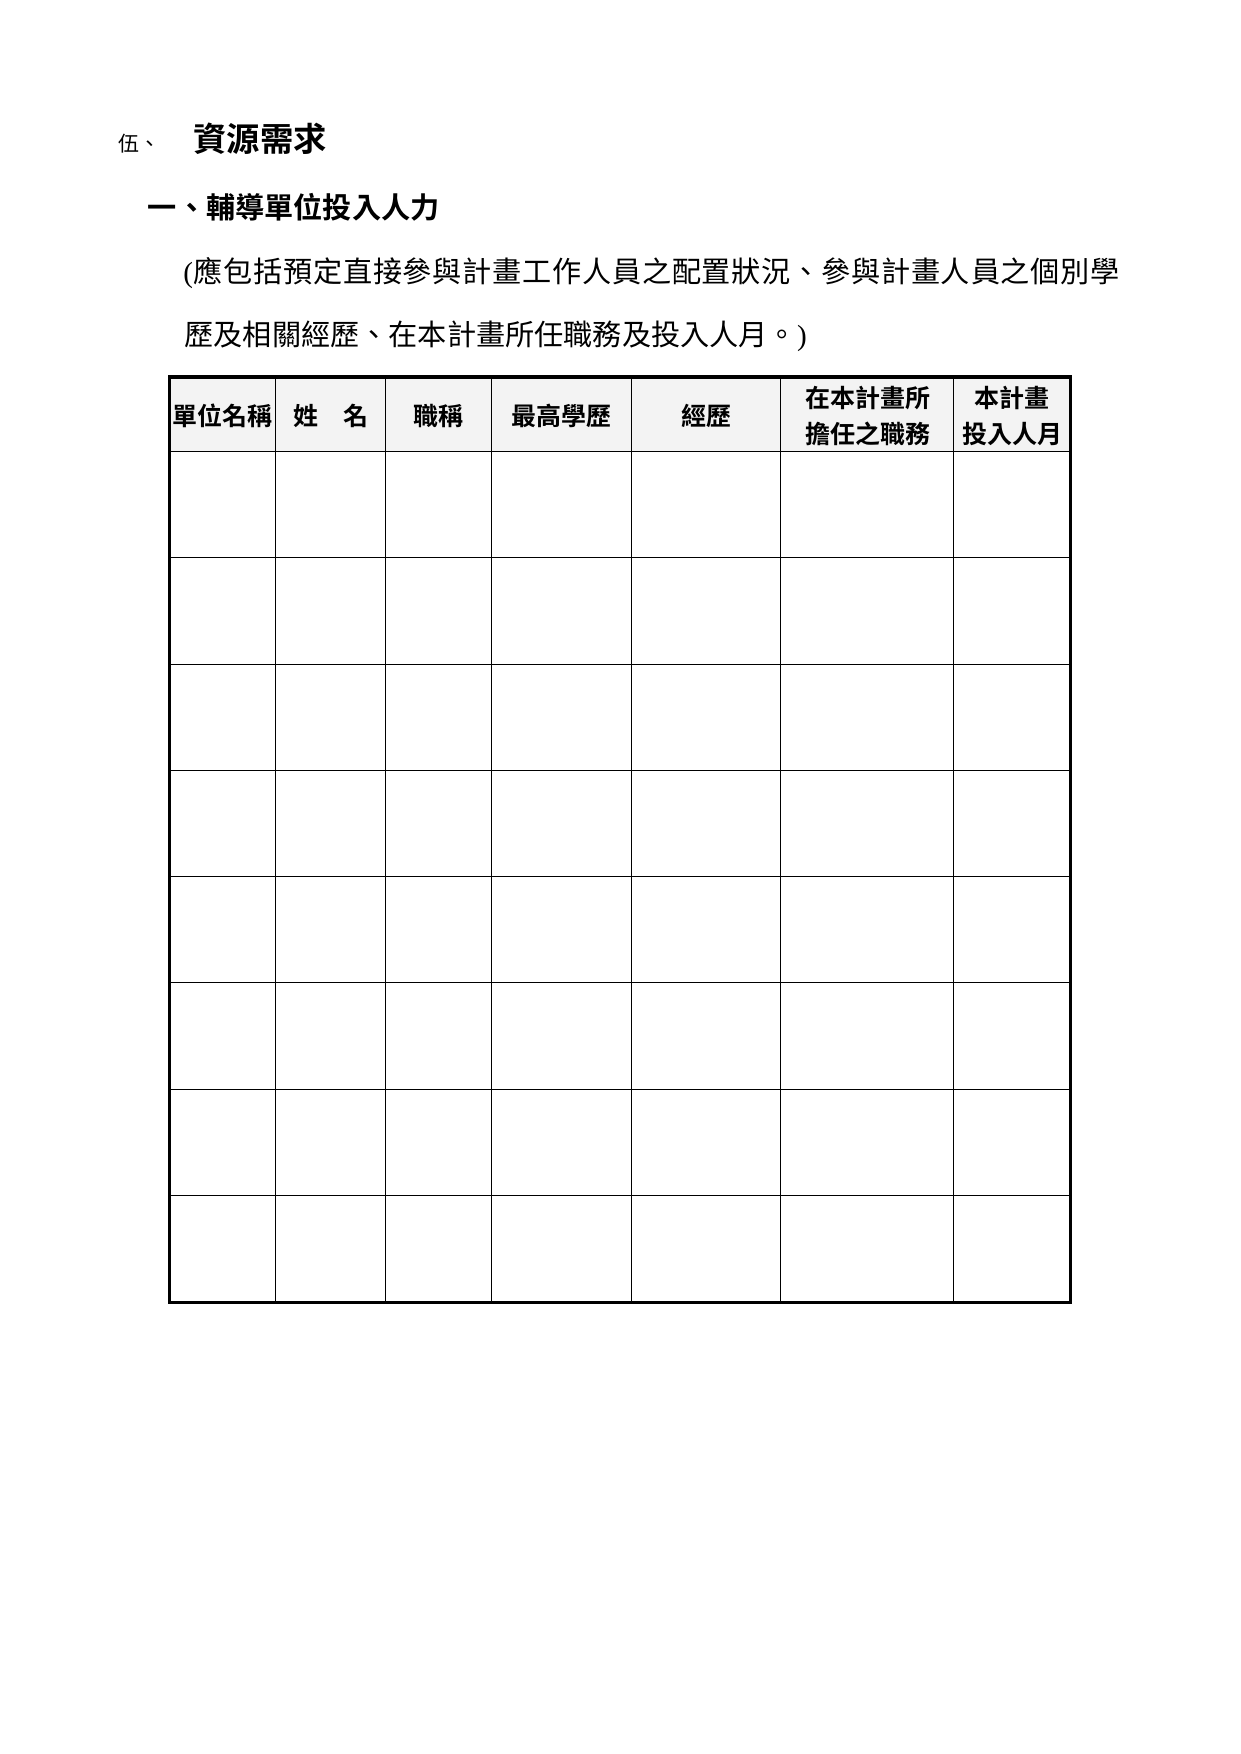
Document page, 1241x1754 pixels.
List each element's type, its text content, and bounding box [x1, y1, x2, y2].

table_cell [492, 877, 631, 982]
table_cell [781, 1090, 953, 1195]
table_cell [781, 665, 953, 770]
table_cell [386, 558, 491, 663]
table_cell [386, 1196, 491, 1301]
table_cell [276, 877, 385, 982]
table_cell [386, 771, 491, 876]
table_cell [492, 558, 631, 663]
table_cell [632, 983, 780, 1088]
table_cell [171, 1090, 275, 1195]
table_cell [276, 665, 385, 770]
table_cell [492, 1196, 631, 1301]
table_cell [632, 558, 780, 663]
table_cell [954, 1196, 1069, 1301]
table_cell [386, 665, 491, 770]
table_cell [781, 877, 953, 982]
table_cell [781, 452, 953, 557]
subtitle 一、輔導單位投入人力 [148, 185, 1122, 227]
table_cell [492, 1090, 631, 1195]
table_cell [781, 558, 953, 663]
table_header 單位名稱 [171, 379, 275, 451]
table_cell [954, 983, 1069, 1088]
table_header 在本計畫所 擔任之職務 [781, 379, 953, 451]
table_cell [276, 1196, 385, 1301]
table_cell [492, 771, 631, 876]
table_cell [171, 771, 275, 876]
table_cell [954, 665, 1069, 770]
table_cell [781, 983, 953, 1088]
table_cell [492, 983, 631, 1088]
table_cell [632, 1090, 780, 1195]
table_cell [171, 452, 275, 557]
table_cell [492, 665, 631, 770]
table_cell [492, 452, 631, 557]
table_cell [954, 452, 1069, 557]
table_cell [632, 1196, 780, 1301]
table_cell [386, 877, 491, 982]
table_cell [386, 452, 491, 557]
table_cell [954, 771, 1069, 876]
table_cell [781, 1196, 953, 1301]
table_cell [386, 983, 491, 1088]
table_cell [276, 1090, 385, 1195]
table_cell [632, 665, 780, 770]
table_cell [954, 558, 1069, 663]
table_cell [276, 983, 385, 1088]
table_header 經歷 [632, 379, 780, 451]
table_cell [386, 1090, 491, 1195]
table_header 本計畫 投入人月 [954, 379, 1069, 451]
table_cell [632, 771, 780, 876]
text (應包括預定直接參與計畫工作人員之配置狀況、參與計畫人員之個別學歷及相關經歷、在本計畫所任職務及投入人月。) [183, 248, 1122, 354]
table_cell [171, 877, 275, 982]
table_cell [781, 771, 953, 876]
table_cell [276, 452, 385, 557]
table_cell [954, 877, 1069, 982]
table_cell [276, 771, 385, 876]
table_cell [171, 983, 275, 1088]
table_header 最高學歷 [492, 379, 631, 451]
table_cell [632, 452, 780, 557]
table_cell [171, 665, 275, 770]
table_cell [276, 558, 385, 663]
table_cell [632, 877, 780, 982]
table_header 姓 名 [276, 379, 385, 451]
table_header 職稱 [386, 379, 491, 451]
table_cell [954, 1090, 1069, 1195]
list 資源需求 [118, 113, 1122, 161]
table_cell [171, 1196, 275, 1301]
table_cell [171, 558, 275, 663]
